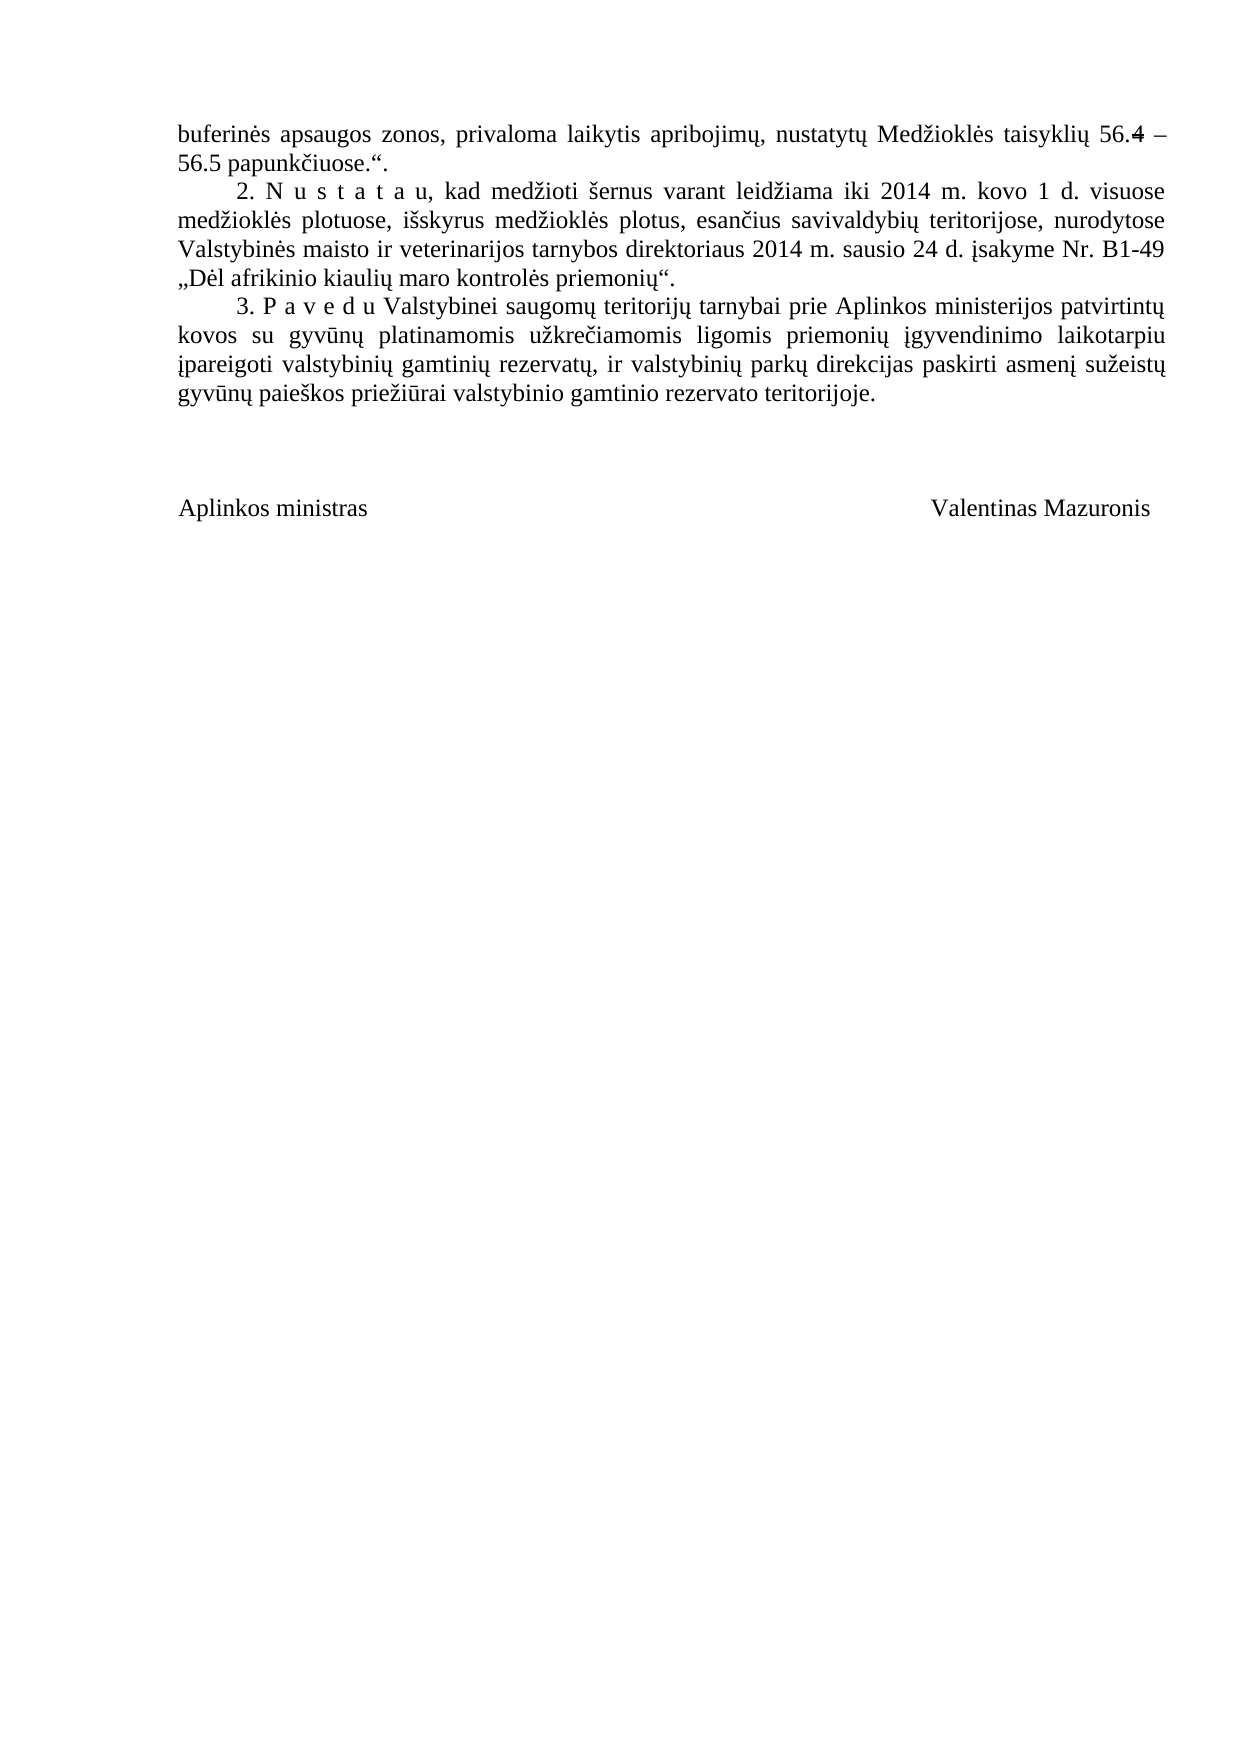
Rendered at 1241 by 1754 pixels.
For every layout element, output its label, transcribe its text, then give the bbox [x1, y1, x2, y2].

text Aplinkos ministras Valentinas Mazuronis [178, 493, 1163, 521]
text 3. P a v e d u Valstybinei saugomų teritorijų tarnybai prie Aplinkos ministerijos patvirtintų kovos su gyvūnų platinamomis užkrečiamomis ligomis priemonių įgyvendinimo laikotarpiu įpareigoti valstybinių gamtinių rezervatų, ir valstybinių parkų direkcijas paskirti asmenį sužeistų gyvūnų paieškos priežiūrai valstybinio gamtinio rezervato teritorijoje. [177, 291, 1166, 406]
text buferinės apsaugos zonos, privaloma laikytis apribojimų, nustatytų Medžioklės taisyklių 56.4 – 56.5 papunkčiuose.“. [177, 119, 1166, 176]
text 2. N u s t a t a u, kad medžioti šernus varant leidžiama iki 2014 m. kovo 1 d. visuose medžioklės plotuose, išskyrus medžioklės plotus, esančius savivaldybių teritorijose, nurodytose Valstybinės maisto ir veterinarijos tarnybos direktoriaus 2014 m. sausio 24 d. įsakyme Nr. B1-49 „Dėl afrikinio kiaulių maro kontrolės priemonių“. [177, 176, 1166, 291]
